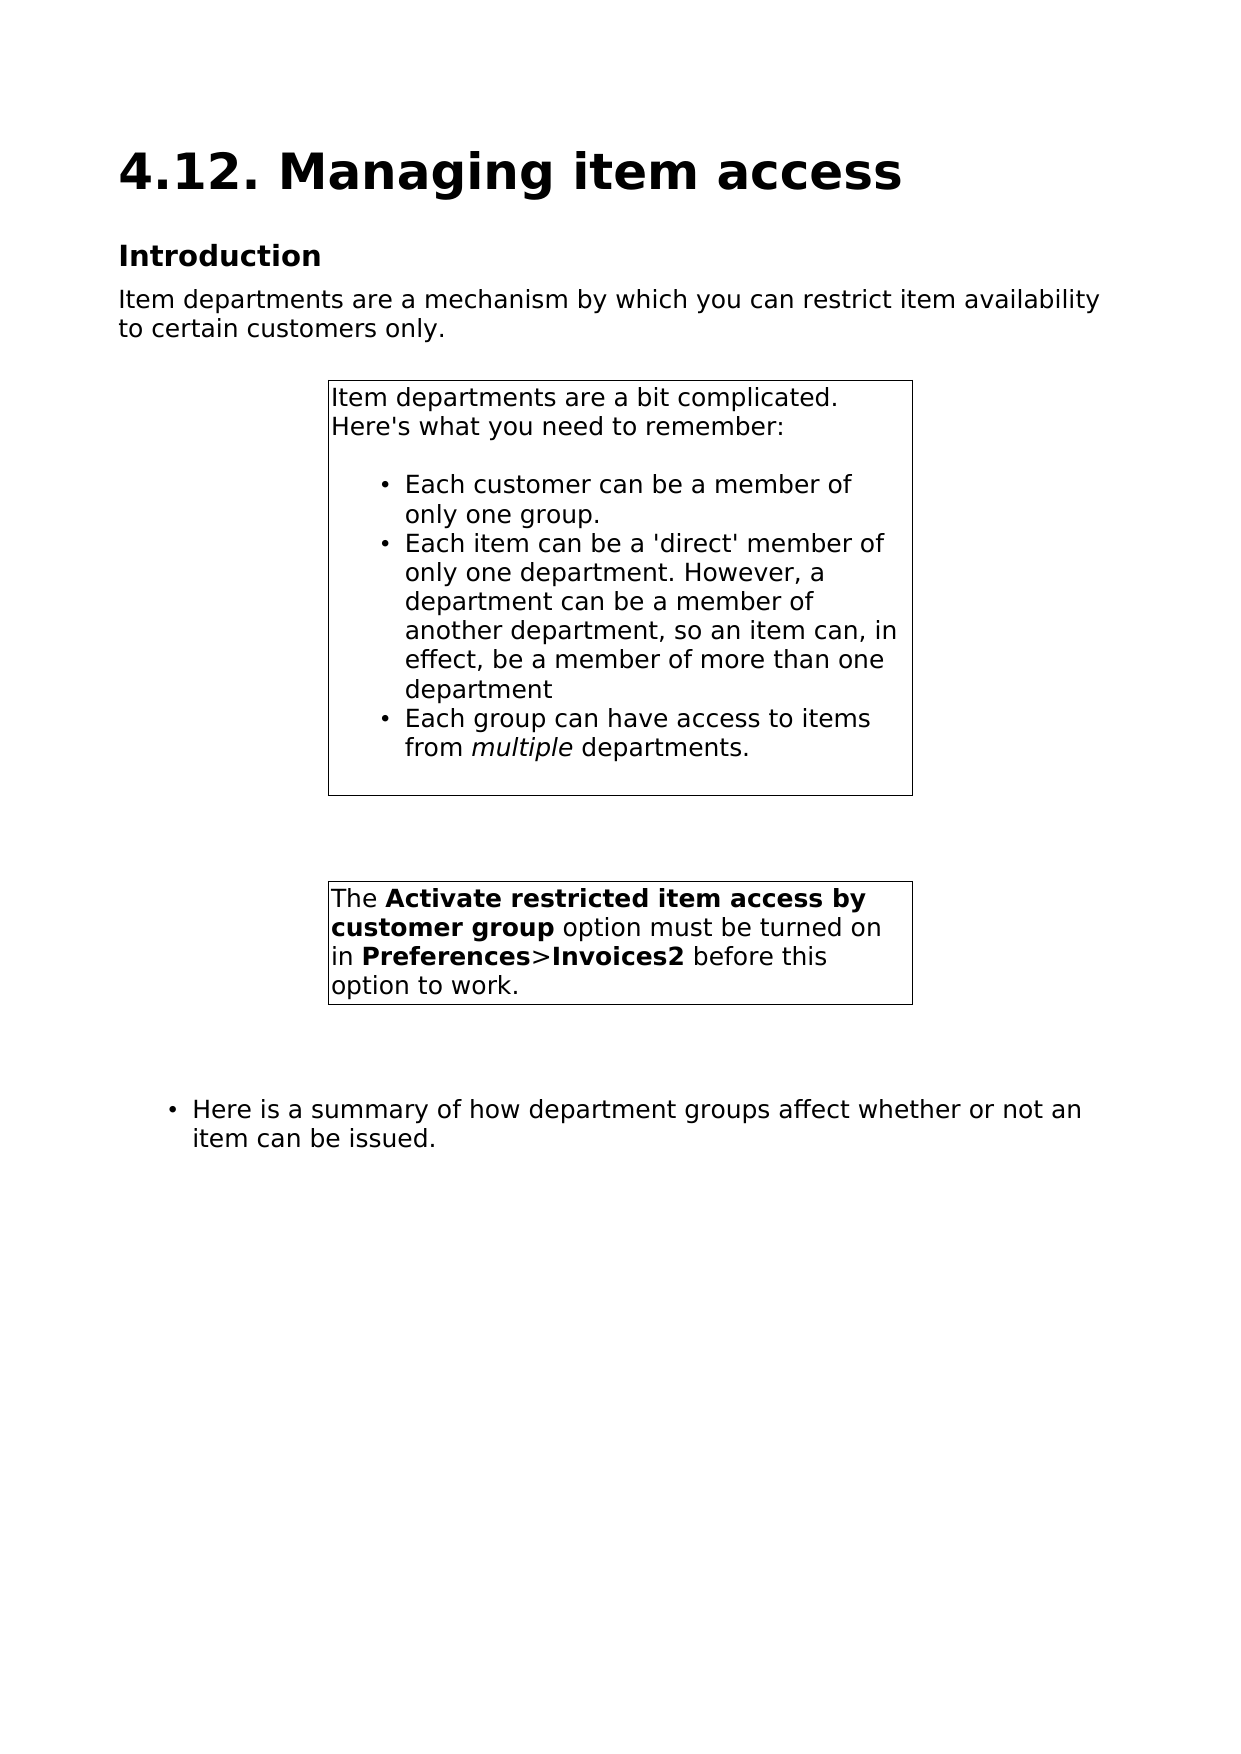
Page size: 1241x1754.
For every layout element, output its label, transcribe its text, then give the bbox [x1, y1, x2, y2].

table_header Item departments are a bit complicated. Here's what you need to remember: Each customer can be a member of only one group. Each item can be a 'direct' member of only one department. However, a department can be a member of another department, so an item can, in effect, be a member of more than one department Each group can have access to items from multiple departments. [329, 381, 912, 795]
subtitle 4.12. Managing item access [118, 143, 1122, 201]
subtitle Introduction [118, 239, 1122, 273]
table_header The Activate restricted item access by customer group option must be turned on in Preferences>Invoices2 before this option to work. [329, 882, 912, 1003]
text Item departments are a mechanism by which you can restrict item availability to certain customers only. [118, 285, 1122, 344]
list Here is a summary of how department groups affect whether or not an item can be issued. [177, 1095, 1122, 1154]
